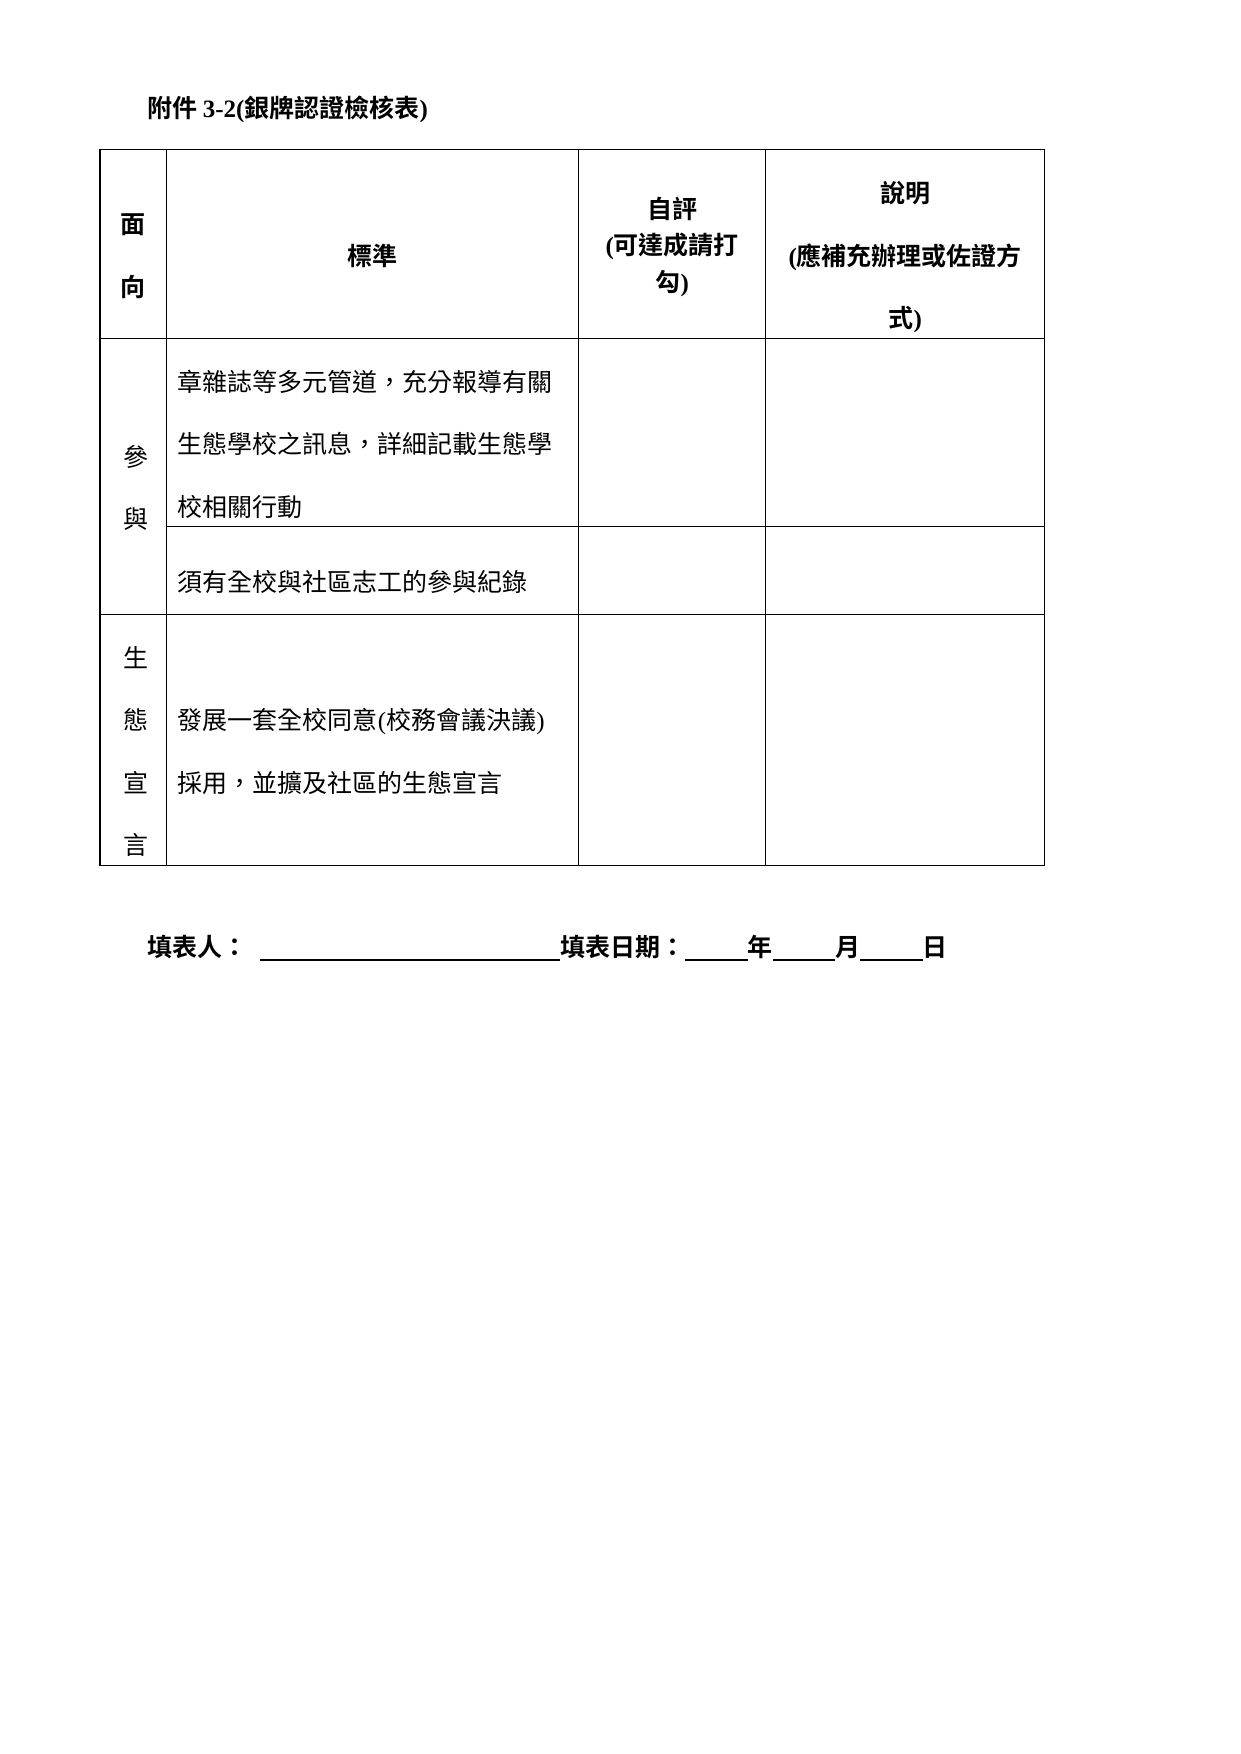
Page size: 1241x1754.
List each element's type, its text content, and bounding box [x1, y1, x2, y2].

table_header 標準 [167, 150, 578, 338]
table_header 自評 (可達成請打勾) [579, 150, 765, 338]
table_cell 須有全校與社區志工的參與紀錄 [167, 527, 578, 614]
table_header 說明 (應補充辦理或佐證方式) [766, 150, 1044, 338]
table_cell [766, 615, 1044, 865]
table_cell 生態宣言 [101, 615, 166, 865]
table_cell [579, 527, 765, 614]
table_header 面向 [101, 150, 166, 338]
table_cell 發展一套全校同意(校務會議決議)採用，並擴及社區的生態宣言 [167, 615, 578, 865]
table_cell [579, 339, 765, 526]
table_cell 章雜誌等多元管道，充分報導有關生態學校之訊息，詳細記載生態學校相關行動 [167, 339, 578, 526]
table_cell [766, 527, 1044, 614]
table_cell [579, 615, 765, 865]
table_cell 參與 [101, 339, 166, 614]
text 填表人： 填表日期： 年 月 日 [148, 928, 1092, 964]
table_cell [766, 339, 1044, 526]
